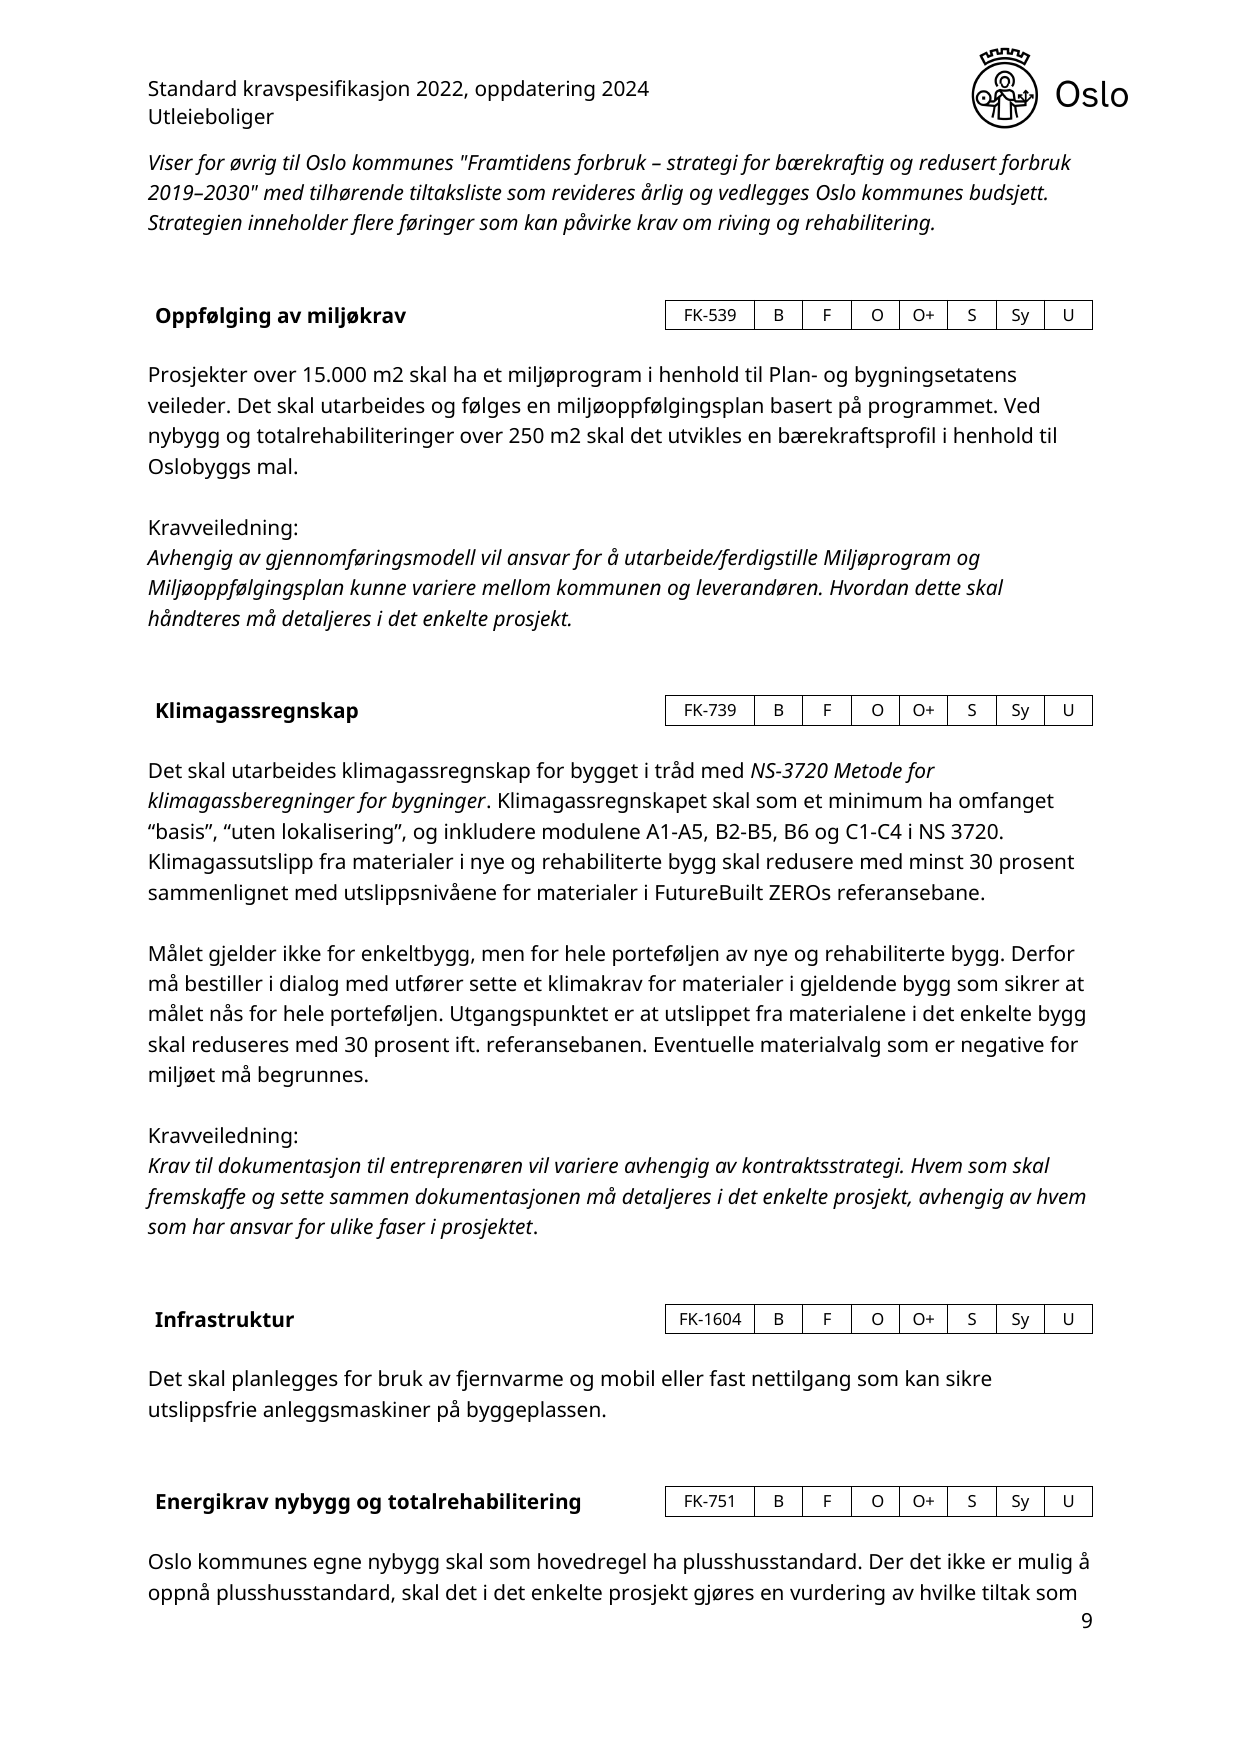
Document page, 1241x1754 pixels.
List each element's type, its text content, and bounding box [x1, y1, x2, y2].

table_header F [803, 1305, 851, 1333]
text Det skal utarbeides klimagassregnskap for bygget i tråd med NS-3720 Metode for klimagassberegninger for bygninger. Klimagassregnskapet skal som et minimum ha omfanget “basis”, “uten lokalisering”, og inkludere modulene A1-A5, B2-B5, B6 og C1-C4 i NS 3720. Klimagassutslipp fra materialer i nye og rehabiliterte bygg skal redusere med minst 30 prosent sammenlignet med utslippsnivåene for materialer i FutureBuilt ZEROs referansebane. [148, 756, 1093, 906]
text Det skal planlegges for bruk av fjernvarme og mobil eller fast nettilgang som kan sikre utslippsfrie anleggsmaskiner på byggeplassen. [148, 1364, 1093, 1423]
table_header O [852, 696, 899, 725]
table_header U [1045, 301, 1092, 329]
table_header S [948, 1305, 996, 1333]
table_header O+ [900, 696, 947, 725]
table_header F [803, 1487, 851, 1516]
text Kravveiledning: [148, 1121, 1093, 1149]
text Krav til dokumentasjon til entreprenøren vil variere avhengig av kontraktsstrategi. Hvem som skal fremskaffe og sette sammen dokumentasjonen må detaljeres i det enkelte prosjekt, avhengig av hvem som har ansvar for ulike faser i prosjektet. [148, 1152, 1093, 1241]
table_header U [1045, 696, 1092, 725]
table_header F [803, 301, 851, 329]
table_header Klimagassregnskap [148, 695, 665, 725]
table_header Sy [997, 696, 1044, 725]
table_header O+ [900, 1305, 947, 1333]
table_header Sy [997, 1305, 1044, 1333]
table_header F [803, 696, 851, 725]
table_header O [852, 1305, 899, 1333]
table_header B [755, 1487, 802, 1516]
table_header O [852, 1487, 899, 1516]
table_header O [852, 301, 899, 329]
text Avhengig av gjennomføringsmodell vil ansvar for å utarbeide/ferdigstille Miljøprogram og Miljøoppfølgingsplan kunne variere mellom kommunen og leverandøren. Hvordan dette skal håndteres må detaljeres i det enkelte prosjekt. [148, 543, 1093, 632]
table_header Sy [997, 1487, 1044, 1516]
table_header O+ [900, 301, 947, 329]
table_header B [755, 696, 802, 725]
table_header FK-539 [666, 301, 754, 329]
table_header S [948, 301, 996, 329]
text Viser for øvrig til Oslo kommunes "Framtidens forbruk – strategi for bærekraftig og redusert forbruk 2019–2030" med tilhørende tiltaksliste som revideres årlig og vedlegges Oslo kommunes budsjett. Strategien inneholder flere føringer som kan påvirke krav om riving og rehabilitering. [148, 148, 1093, 237]
text Målet gjelder ikke for enkeltbygg, men for hele porteføljen av nye og rehabiliterte bygg. Derfor må bestiller i dialog med utfører sette et klimakrav for materialer i gjeldende bygg som sikrer at målet nås for hele porteføljen. Utgangspunktet er at utslippet fra materialene i det enkelte bygg skal reduseres med 30 prosent ift. referansebanen. Eventuelle materialvalg som er negative for miljøet må begrunnes. [148, 939, 1093, 1089]
table_header FK-751 [666, 1487, 754, 1516]
table_header O+ [900, 1487, 947, 1516]
text Prosjekter over 15.000 m2 skal ha et miljøprogram i henhold til Plan- og bygningsetatens veileder. Det skal utarbeides og følges en miljøoppfølgingsplan basert på programmet. Ved nybygg og totalrehabiliteringer over 250 m2 skal det utvikles en bærekraftsprofil i henhold til Oslobyggs mal. [148, 361, 1093, 480]
text Oslo kommunes egne nybygg skal som hovedregel ha plusshusstandard. Der det ikke er mulig å oppnå plusshusstandard, skal det i det enkelte prosjekt gjøres en vurdering av hvilke tiltak som [148, 1547, 1093, 1606]
table_header FK-1604 [666, 1305, 754, 1333]
table_header S [948, 1487, 996, 1516]
table_header FK-739 [666, 696, 754, 725]
text Kravveiledning: [148, 513, 1093, 541]
table_header U [1045, 1487, 1092, 1516]
table_header Sy [997, 301, 1044, 329]
table_header B [755, 1305, 802, 1333]
table_header S [948, 696, 996, 725]
table_header U [1045, 1305, 1092, 1333]
table_header B [755, 301, 802, 329]
table_header Oppfølging av miljøkrav [148, 300, 665, 329]
table_header Infrastruktur [148, 1304, 665, 1333]
table_header Energikrav nybygg og totalrehabilitering [148, 1486, 665, 1516]
